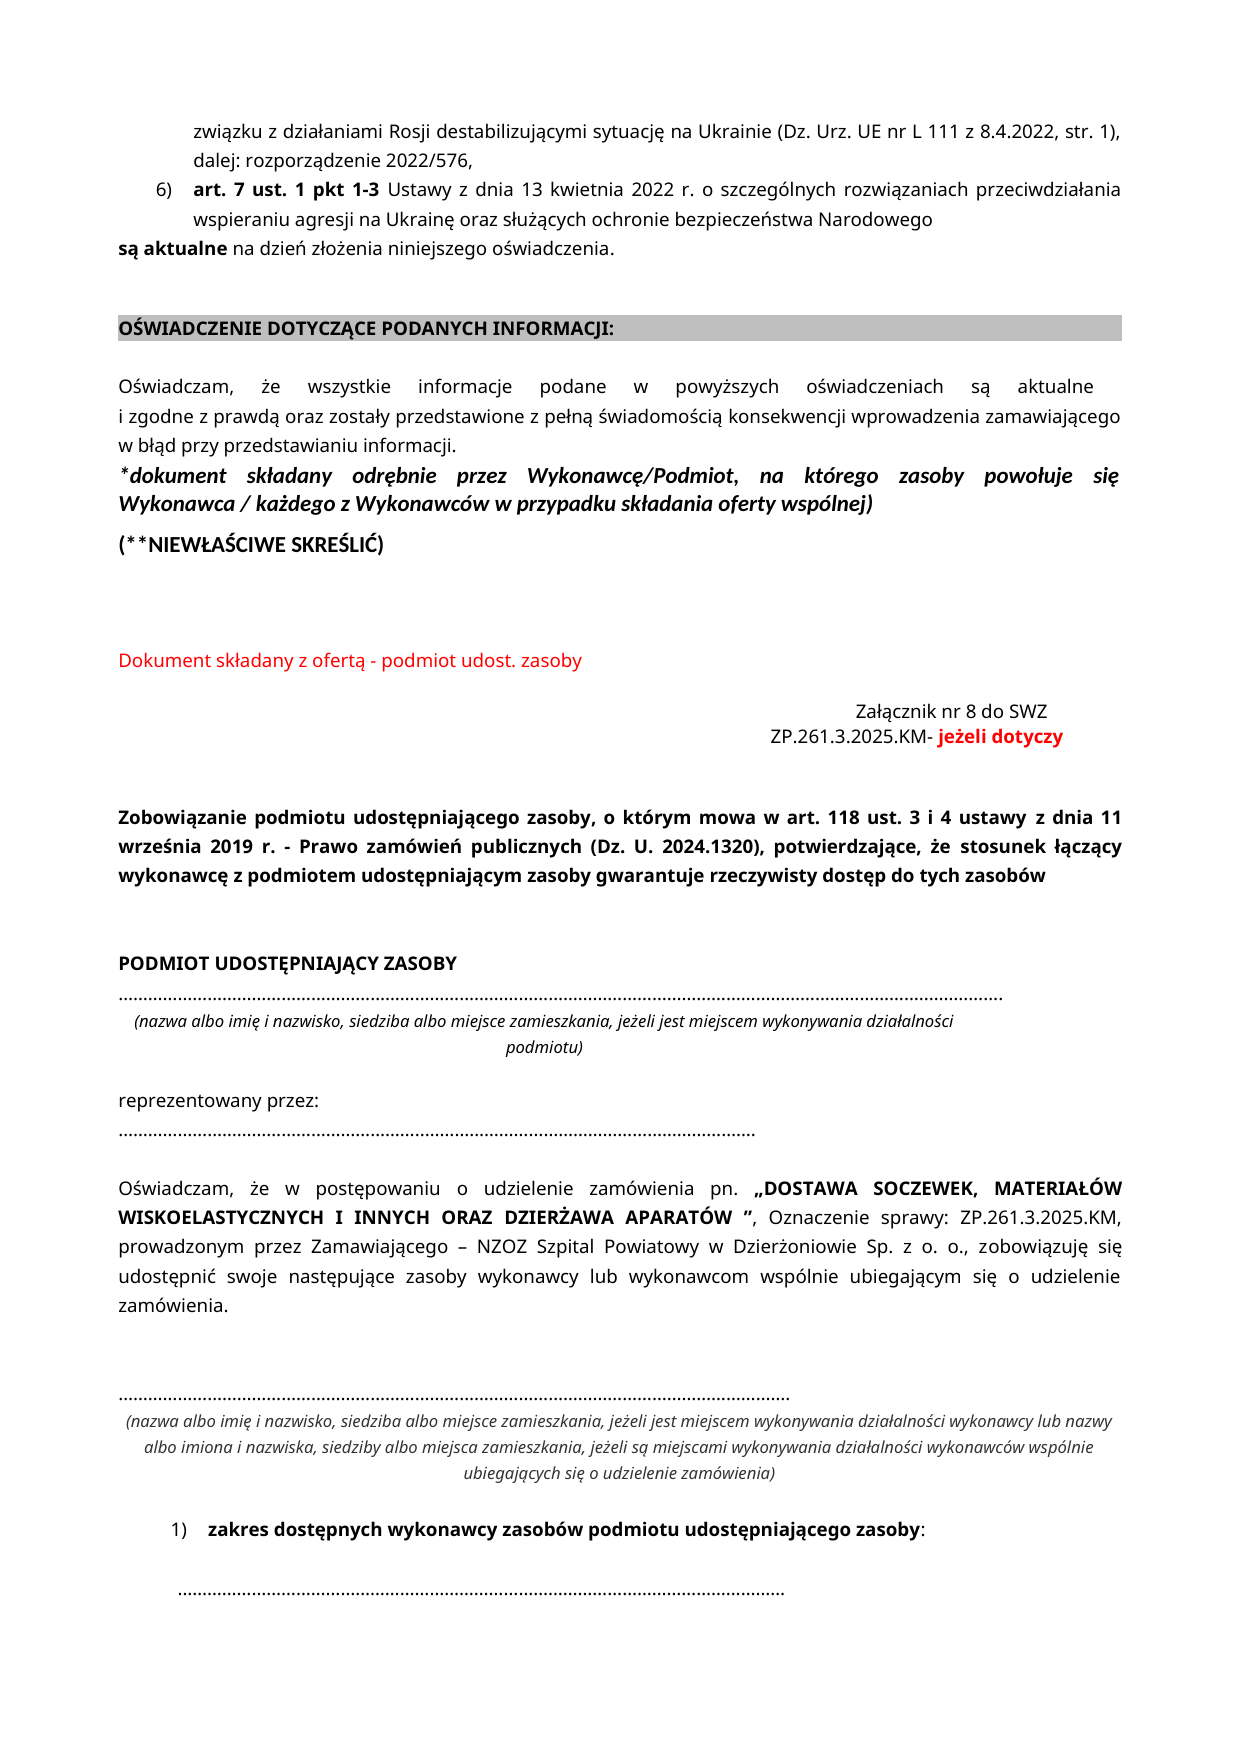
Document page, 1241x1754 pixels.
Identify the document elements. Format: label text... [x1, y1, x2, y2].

text Dokument składany z ofertą - podmiot udost. zasoby [118, 647, 1122, 673]
text (**NIEWŁAŚCIWE SKREŚLIĆ) [118, 530, 1122, 558]
text PODMIOT UDOSTĘPNIAJĄCY ZASOBY [118, 951, 1122, 976]
list zakres dostępnych wykonawcy zasobów podmiotu udostępniającego zasoby: [170, 1517, 1122, 1542]
text Oświadczam, że wszystkie informacje podane w powyższych oświadczeniach są aktualne i zgodne z prawdą oraz zostały przedstawione z pełną świadomością konsekwencji wprowadzenia zamawiającego w błąd przy przedstawianiu informacji. [118, 374, 1122, 458]
text ……………………………………………………..…………………………………………………………. [118, 1117, 1128, 1142]
text ………………………………………………………………………………………………………………………………………………..……..……. [118, 980, 1128, 1005]
text Zobowiązanie podmiotu udostępniającego zasoby, o którym mowa w art. 118 ust. 3 i 4 ustawy z dnia 11 września 2019 r. - Prawo zamówień publicznych (Dz. U. 2024.1320), potwierdzające, że stosunek łączący wykonawcę z podmiotem udostępniającym zasoby gwarantuje rzeczywisty dostęp do tych zasobów [118, 804, 1122, 888]
text (nazwa albo imię i nazwisko, siedziba albo miejsce zamieszkania, jeżeli jest miejscem wykonywania działalności wykonawcy lub nazwy albo imiona i nazwiska, siedziby albo miejsca zamieszkania, jeżeli są miejscami wykonywania działalności wykonawców wspólnie ubiegających się o udzielenie zamówienia) [118, 1409, 1122, 1484]
text ………………………………………………………………………………………………………………………. [118, 1380, 1122, 1406]
text …………………………………………………………………………………………………………… [177, 1575, 1122, 1601]
list art. 7 ust. 1 pkt 1-3 Ustawy z dnia 13 kwietnia 2022 r. o szczególnych rozwiązaniach przeciwdziałania wspieraniu agresji na Ukrainę oraz służących ochronie bezpieczeństwa Narodowego [156, 177, 1122, 231]
text *dokument składany odrębnie przez Wykonawcę/Podmiot, na którego zasoby powołuje się Wykonawca / każdego z Wykonawców w przypadku składania oferty wspólnej) [118, 462, 1122, 518]
text są aktualne na dzień złożenia niniejszego oświadczenia. [118, 235, 1122, 261]
text ZP.261.3.2025.KM- jeżeli dotyczy [118, 724, 1122, 749]
text OŚWIADCZENIE DOTYCZĄCE PODANYCH INFORMACJI: [118, 315, 1122, 341]
text reprezentowany przez: [118, 1087, 1122, 1113]
list związku z działaniami Rosji destabilizującymi sytuację na Ukrainie (Dz. Urz. UE nr L 111 z 8.4.2022, str. 1), dalej: rozporządzenie 2022/576, [156, 118, 1122, 173]
text (nazwa albo imię i nazwisko, siedziba albo miejsce zamieszkania, jeżeli jest miejscem wykonywania działalności podmiotu) [118, 1009, 972, 1058]
text Oświadczam, że w postępowaniu o udzielenie zamówienia pn. „DOSTAWA SOCZEWEK, MATERIAŁÓW WISKOELASTYCZNYCH I INNYCH ORAZ DZIERŻAWA APARATÓW ”, Oznaczenie sprawy: ZP.261.3.2025.KM, prowadzonym przez Zamawiającego – NZOZ Szpital Powiatowy w Dzierżoniowie Sp. z o. o., zobowiązuję się udostępnić swoje następujące zasoby wykonawcy lub wykonawcom wspólnie ubiegającym się o udzielenie zamówienia. [118, 1175, 1122, 1318]
text Załącznik nr 8 do SWZ [118, 698, 1122, 724]
